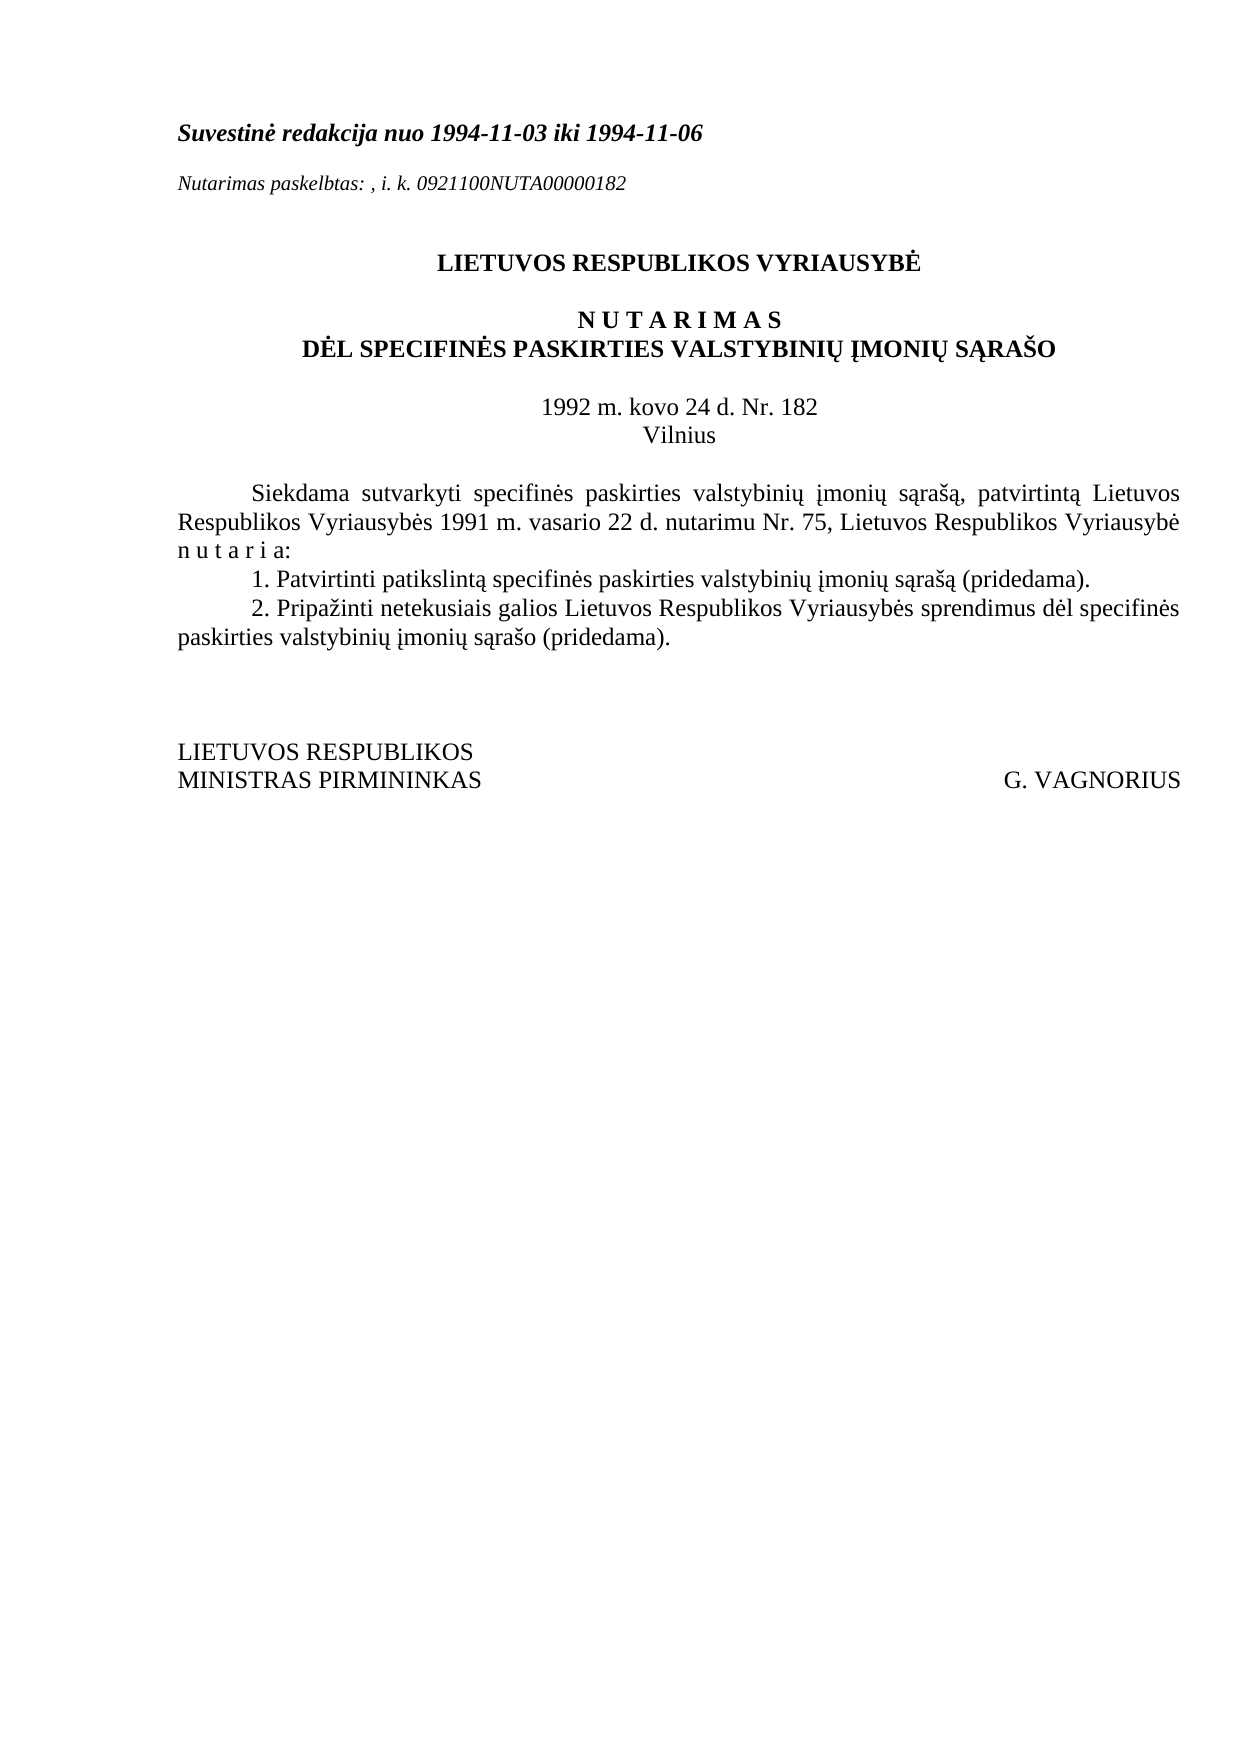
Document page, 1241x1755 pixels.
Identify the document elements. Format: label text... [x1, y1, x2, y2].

text 1. Patvirtinti patikslintą specifinės paskirties valstybinių įmonių sąrašą (pridedama). [177, 564, 1181, 593]
text DĖL SPECIFINĖS PASKIRTIES VALSTYBINIŲ ĮMONIŲ SĄRAŠO [177, 334, 1181, 363]
text 2. Pripažinti netekusiais galios Lietuvos Respublikos Vyriausybės sprendimus dėl specifinės paskirties valstybinių įmonių sąrašo (pridedama). [177, 593, 1181, 650]
text Nutarimas paskelbtas: , i. k. 0921100NUTA00000182 [177, 171, 1181, 195]
text LIETUVOS RESPUBLIKOS VYRIAUSYBĖ [177, 248, 1181, 277]
text Vilnius [177, 420, 1181, 449]
text LIETUVOS RESPUBLIKOS [177, 737, 1181, 765]
text 1992 m. kovo 24 d. Nr. 182 [177, 392, 1181, 420]
text MINISTRAS PIRMININKAS G. VAGNORIUS [177, 765, 1181, 794]
text N U T A R I M A S [177, 305, 1181, 334]
text Suvestinė redakcija nuo 1994-11-03 iki 1994-11-06 [177, 118, 1181, 147]
text Siekdama sutvarkyti specifinės paskirties valstybinių įmonių sąrašą, patvirtintą Lietuvos Respublikos Vyriausybės 1991 m. vasario 22 d. nutarimu Nr. 75, Lietuvos Respublikos Vyriausybė nutaria: [177, 478, 1181, 564]
